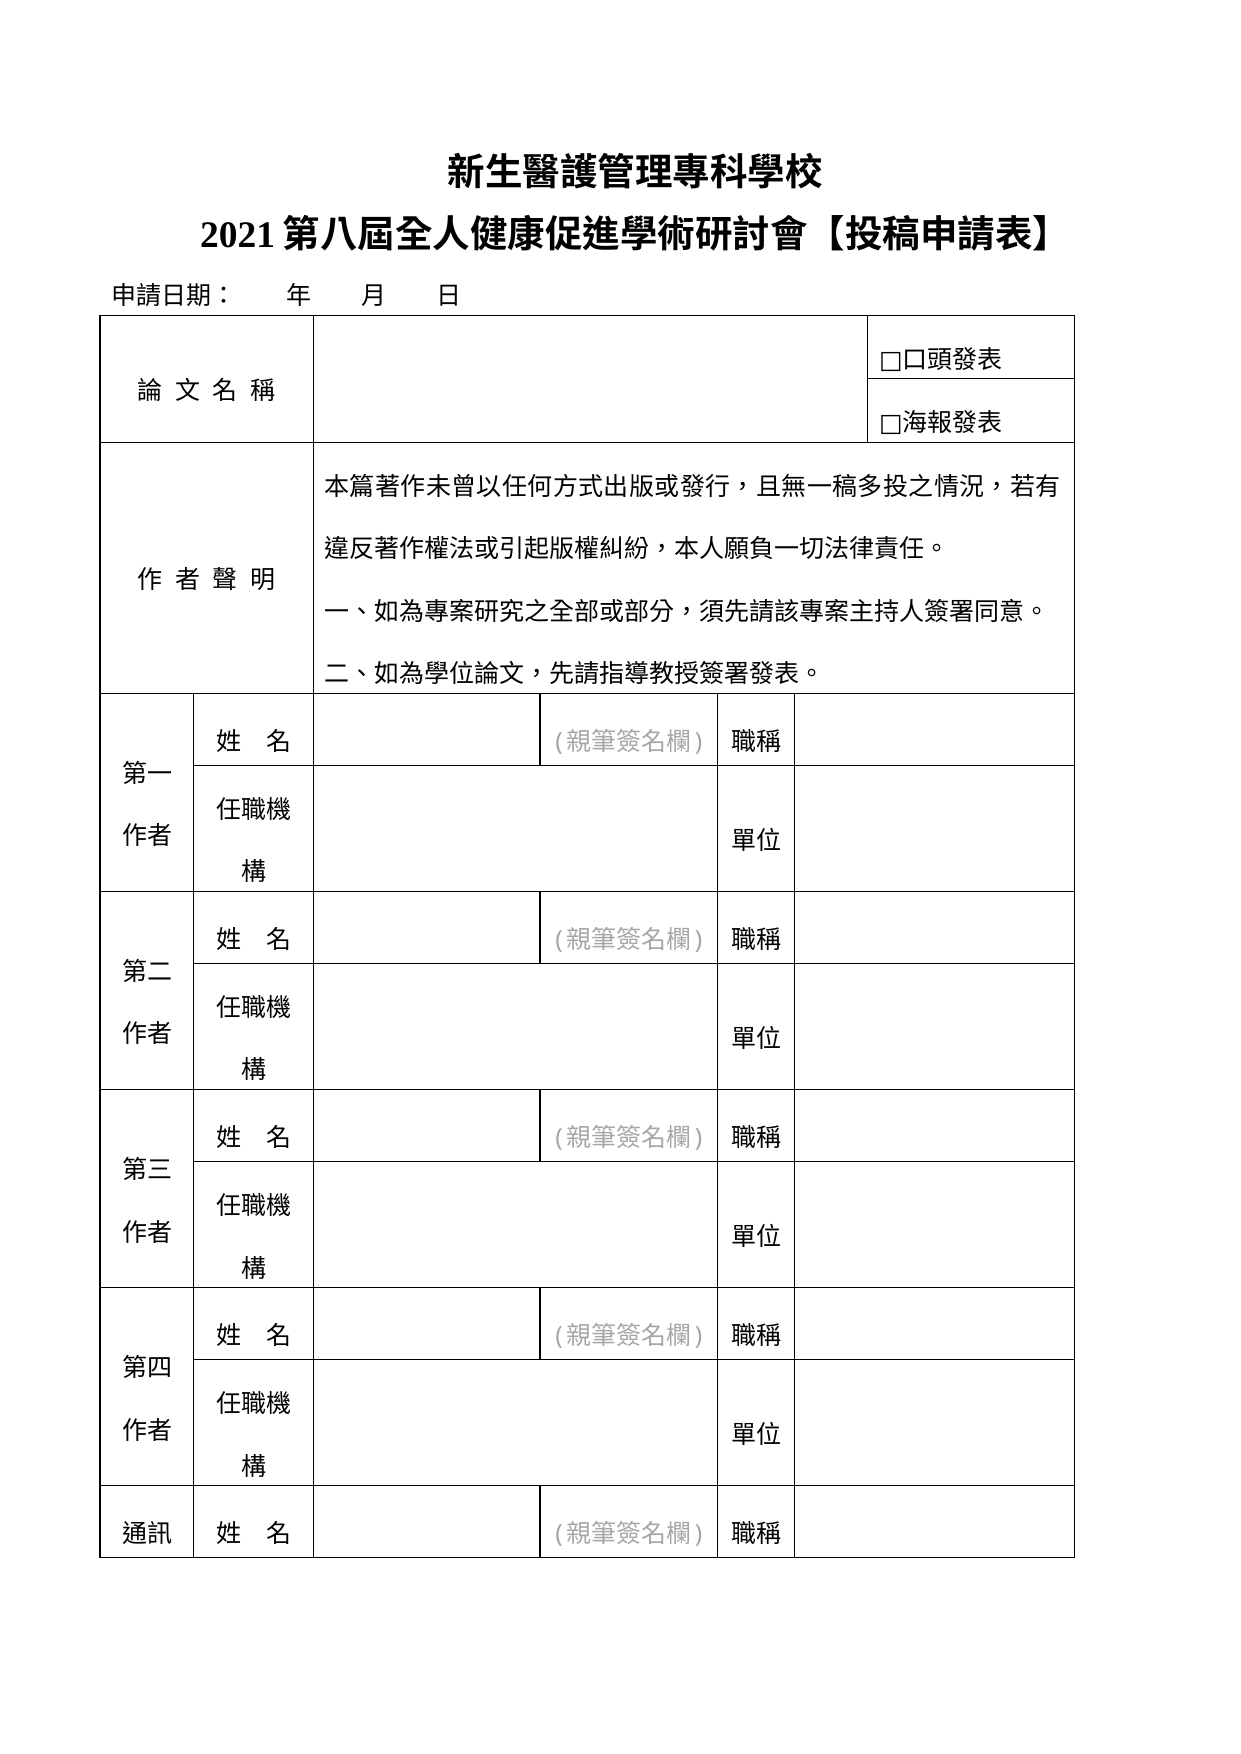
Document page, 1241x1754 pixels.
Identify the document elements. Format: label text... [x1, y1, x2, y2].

table_cell 第一 作者 [101, 694, 193, 891]
table_cell 任職機構 [194, 1360, 313, 1485]
table_cell 任職機構 [194, 1162, 313, 1287]
table_cell 姓 名 [194, 1486, 313, 1557]
table_cell 職稱 [718, 1486, 794, 1557]
table_cell 第三 作者 [101, 1090, 193, 1287]
table_cell 單位 [718, 964, 794, 1089]
table_cell [795, 1486, 1074, 1557]
table_cell [795, 1288, 1074, 1359]
table_cell [314, 766, 717, 891]
table_cell □海報發表 [868, 379, 1074, 442]
table_cell 通訊 [101, 1486, 193, 1557]
table_cell 姓 名 [194, 892, 313, 963]
table_cell 職稱 [718, 892, 794, 963]
table_cell 職稱 [718, 1090, 794, 1161]
table_cell 論 文 名 稱 [101, 316, 313, 442]
table_cell [314, 1360, 717, 1485]
table_cell 姓 名 [194, 694, 313, 765]
table_cell 職稱 [718, 1288, 794, 1359]
table_cell (親筆簽名欄) [541, 1090, 717, 1161]
table_cell 任職機構 [194, 964, 313, 1089]
table_cell [795, 694, 1074, 765]
table_cell (親筆簽名欄) [541, 1486, 717, 1557]
table_cell [795, 1162, 1074, 1287]
table_cell □口頭發表 [868, 316, 1074, 378]
table_cell [795, 964, 1074, 1089]
table_cell 作 者 聲 明 [101, 443, 313, 693]
table_cell [795, 1090, 1074, 1161]
table_cell 職稱 [718, 694, 794, 765]
table_cell [314, 1162, 717, 1287]
table_cell 單位 [718, 1360, 794, 1485]
table_cell 姓 名 [194, 1288, 313, 1359]
table_cell [795, 1360, 1074, 1485]
table_cell [795, 766, 1074, 891]
table_cell [314, 892, 539, 963]
table_cell 姓 名 [194, 1090, 313, 1161]
table_cell (親筆簽名欄) [541, 1288, 717, 1359]
table_cell [314, 694, 539, 765]
table_cell 第二 作者 [101, 892, 193, 1089]
table_cell 第四 作者 [101, 1288, 193, 1485]
table_cell [314, 964, 717, 1089]
text 新生醫護管理專科學校 [148, 127, 1122, 189]
table_cell [314, 1288, 539, 1359]
table_header 申請日期： 年 月 日 [100, 252, 1074, 314]
table_cell [314, 1090, 539, 1161]
table_cell 本篇著作未曾以任何方式出版或發行，且無一稿多投之情況，若有違反著作權法或引起版權糾紛，本人願負一切法律責任。 一、如為專案研究之全部或部分，須先請該專案主持人簽署同意。 二、如為學位論文，先請指導教授簽署發表。 [314, 443, 1074, 693]
table_cell 單位 [718, 766, 794, 891]
table_cell 任職機構 [194, 766, 313, 891]
table_cell (親筆簽名欄) [541, 694, 717, 765]
table_cell [314, 316, 867, 442]
table_cell [795, 892, 1074, 963]
table_cell [314, 1486, 539, 1557]
table_cell (親筆簽名欄) [541, 892, 717, 963]
table_cell 單位 [718, 1162, 794, 1287]
text 2021第八屆全人健康促進學術研討會【投稿申請表】 [148, 189, 1122, 252]
